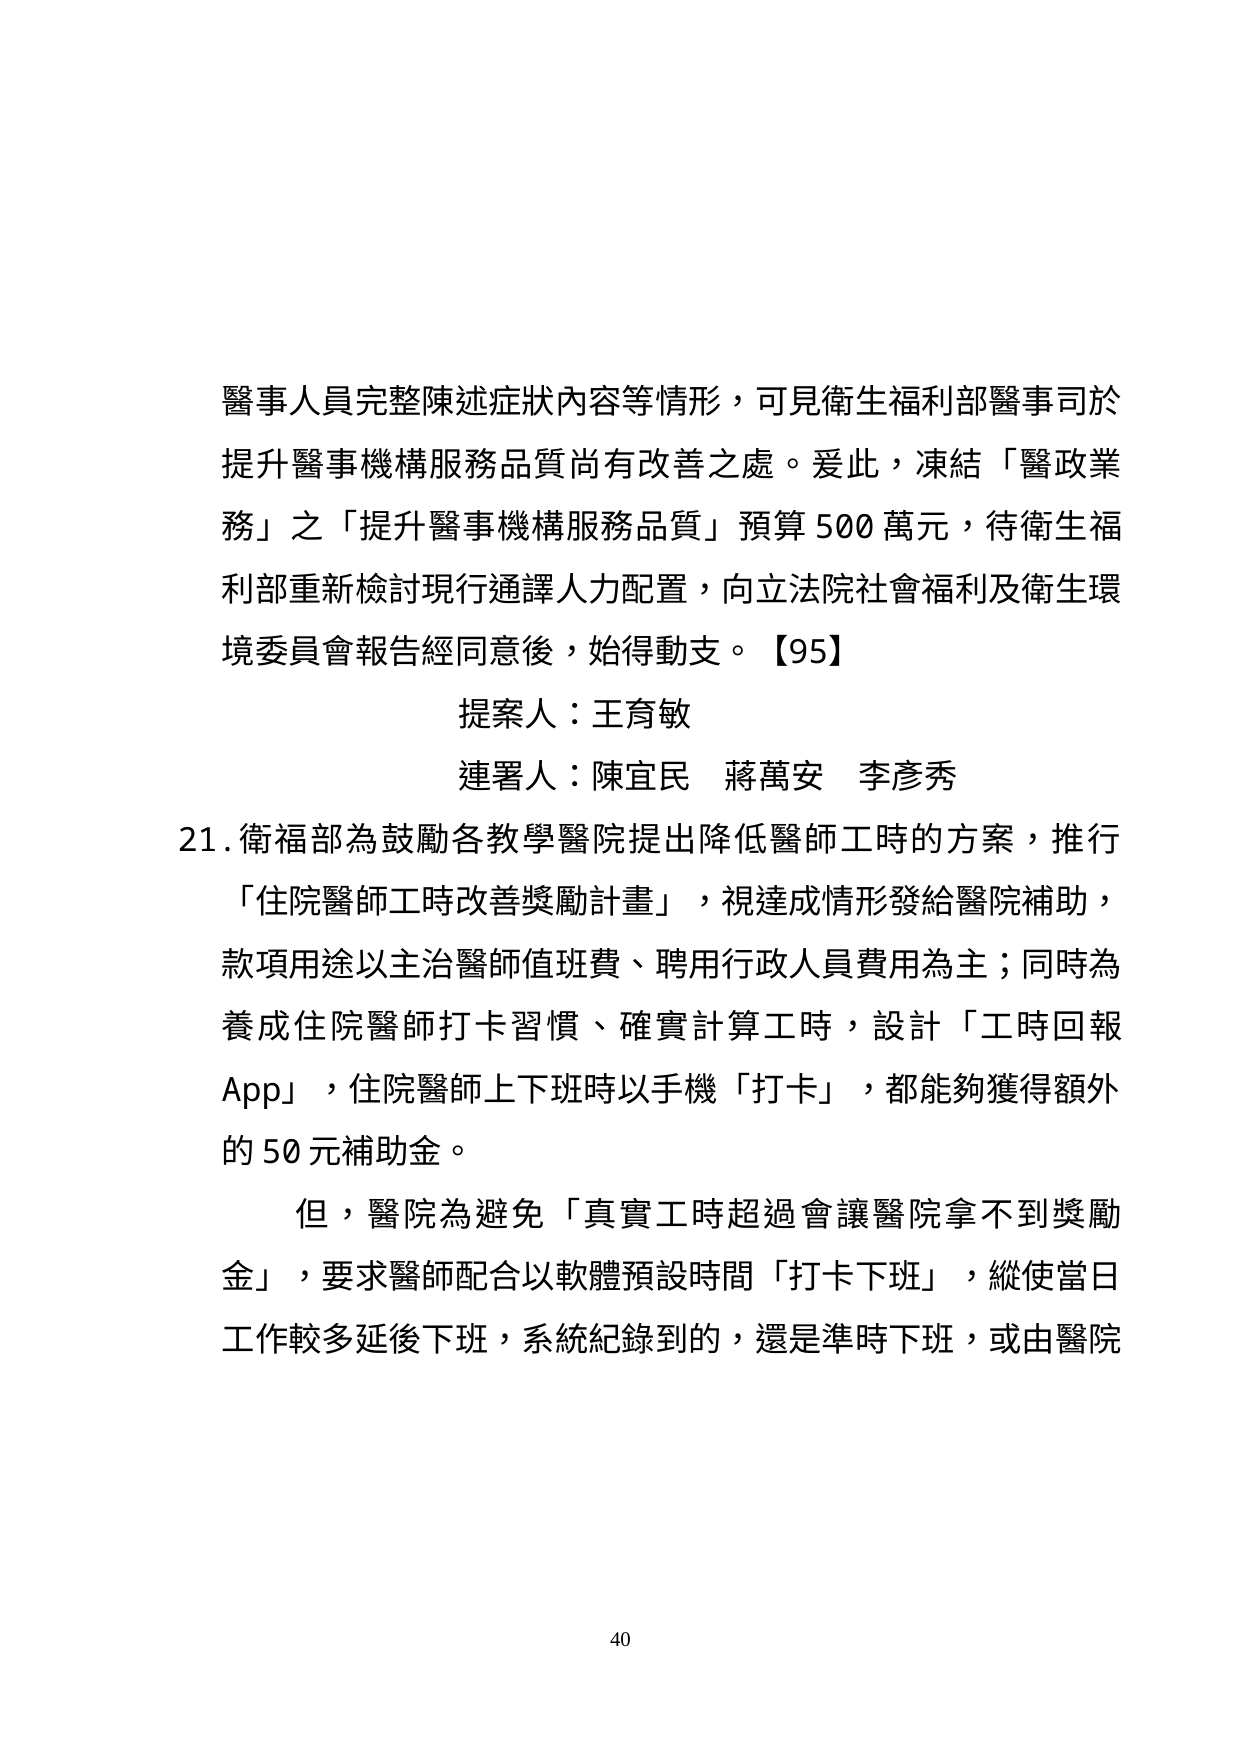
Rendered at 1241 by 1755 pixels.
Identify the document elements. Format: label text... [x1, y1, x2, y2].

text 21.衛福部為鼓勵各教學醫院提出降低醫師工時的方案，推行「住院醫師工時改善獎勵計畫」，視達成情形發給醫院補助，款項用途以主治醫師值班費、聘用行政人員費用為主；同時為養成住院醫師打卡習慣、確實計算工時，設計「工時回報App」，住院醫師上下班時以手機「打卡」，都能夠獲得額外的50元補助金。 [177, 795, 1122, 1170]
text 連署人：陳宜民 蔣萬安 李彥秀 [118, 733, 1122, 795]
text 20.有鑑於內政部移民署外籍配偶統計資料，自民國76年至105年9月底，外籍配偶人數已達到518,098人，人數眾多，惟外籍配偶就醫時，常遇到因語言不通選擇門診困難、難以向醫事人員完整陳述症狀內容等情形，可見衛生福利部醫事司於提升醫事機構服務品質尚有改善之處。爰此，凍結「醫政業務」之「提升醫事機構服務品質」預算500萬元，待衛生福利部重新檢討現行通譯人力配置，向立法院社會福利及衛生環境委員會報告經同意後，始得動支。【95】 [177, 358, 1122, 670]
text 提案人：王育敏 [118, 670, 1122, 733]
text 但，醫院為避免「真實工時超過會讓醫院拿不到獎勵金」，要求醫師配合以軟體預設時間「打卡下班」，縱使當日工作較多延後下班，系統紀錄到的，還是準時下班，或由醫院 [221, 1170, 1122, 1358]
